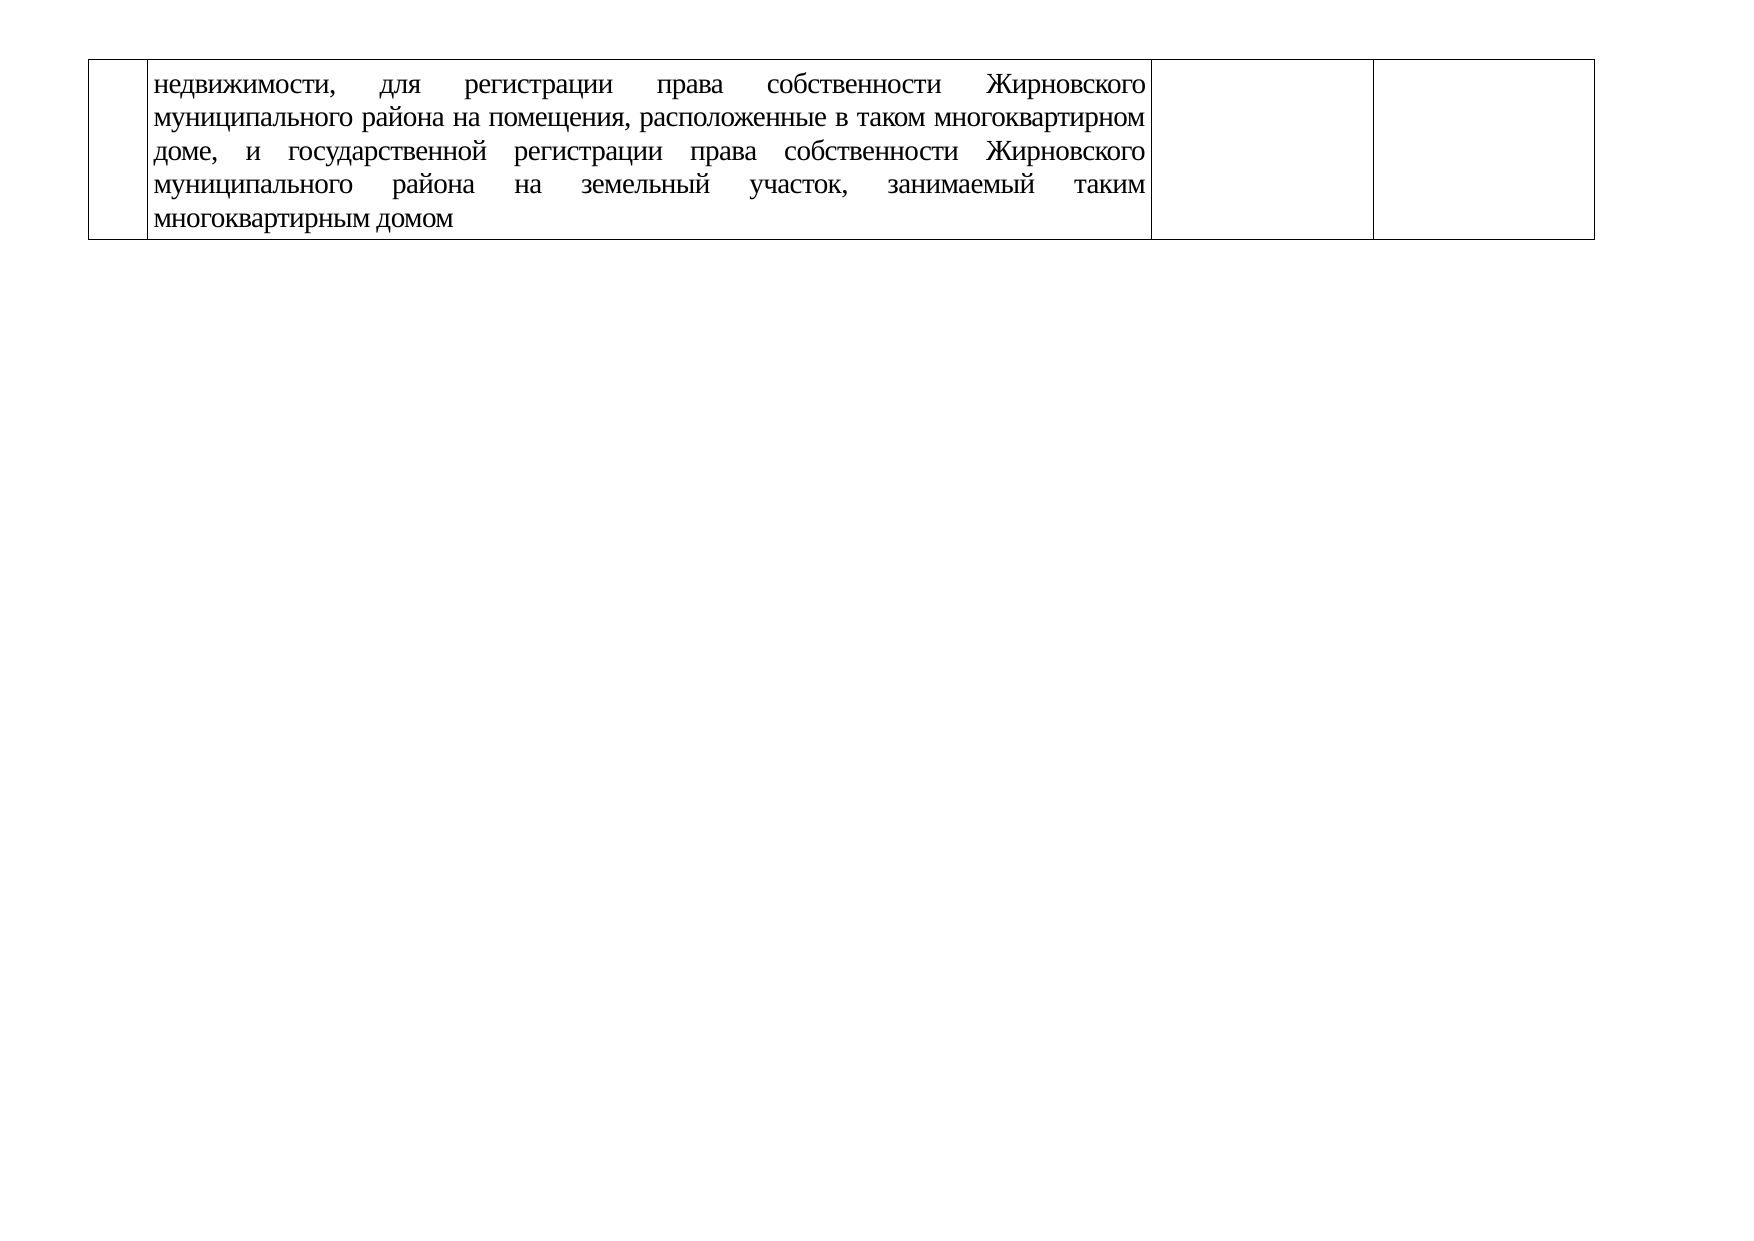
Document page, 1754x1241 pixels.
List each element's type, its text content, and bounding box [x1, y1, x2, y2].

table_cell [1152, 60, 1373, 239]
table_cell [1374, 60, 1594, 239]
table_cell [89, 60, 147, 239]
table_cell недвижимости, для регистрации права собственности Жирновского муниципального района на помещения, расположенные в таком многоквартирном доме, и государственной регистрации права собственности Жирновского муниципального района на земельный участок, занимаемый таким многоквартирным домом [148, 60, 1151, 239]
